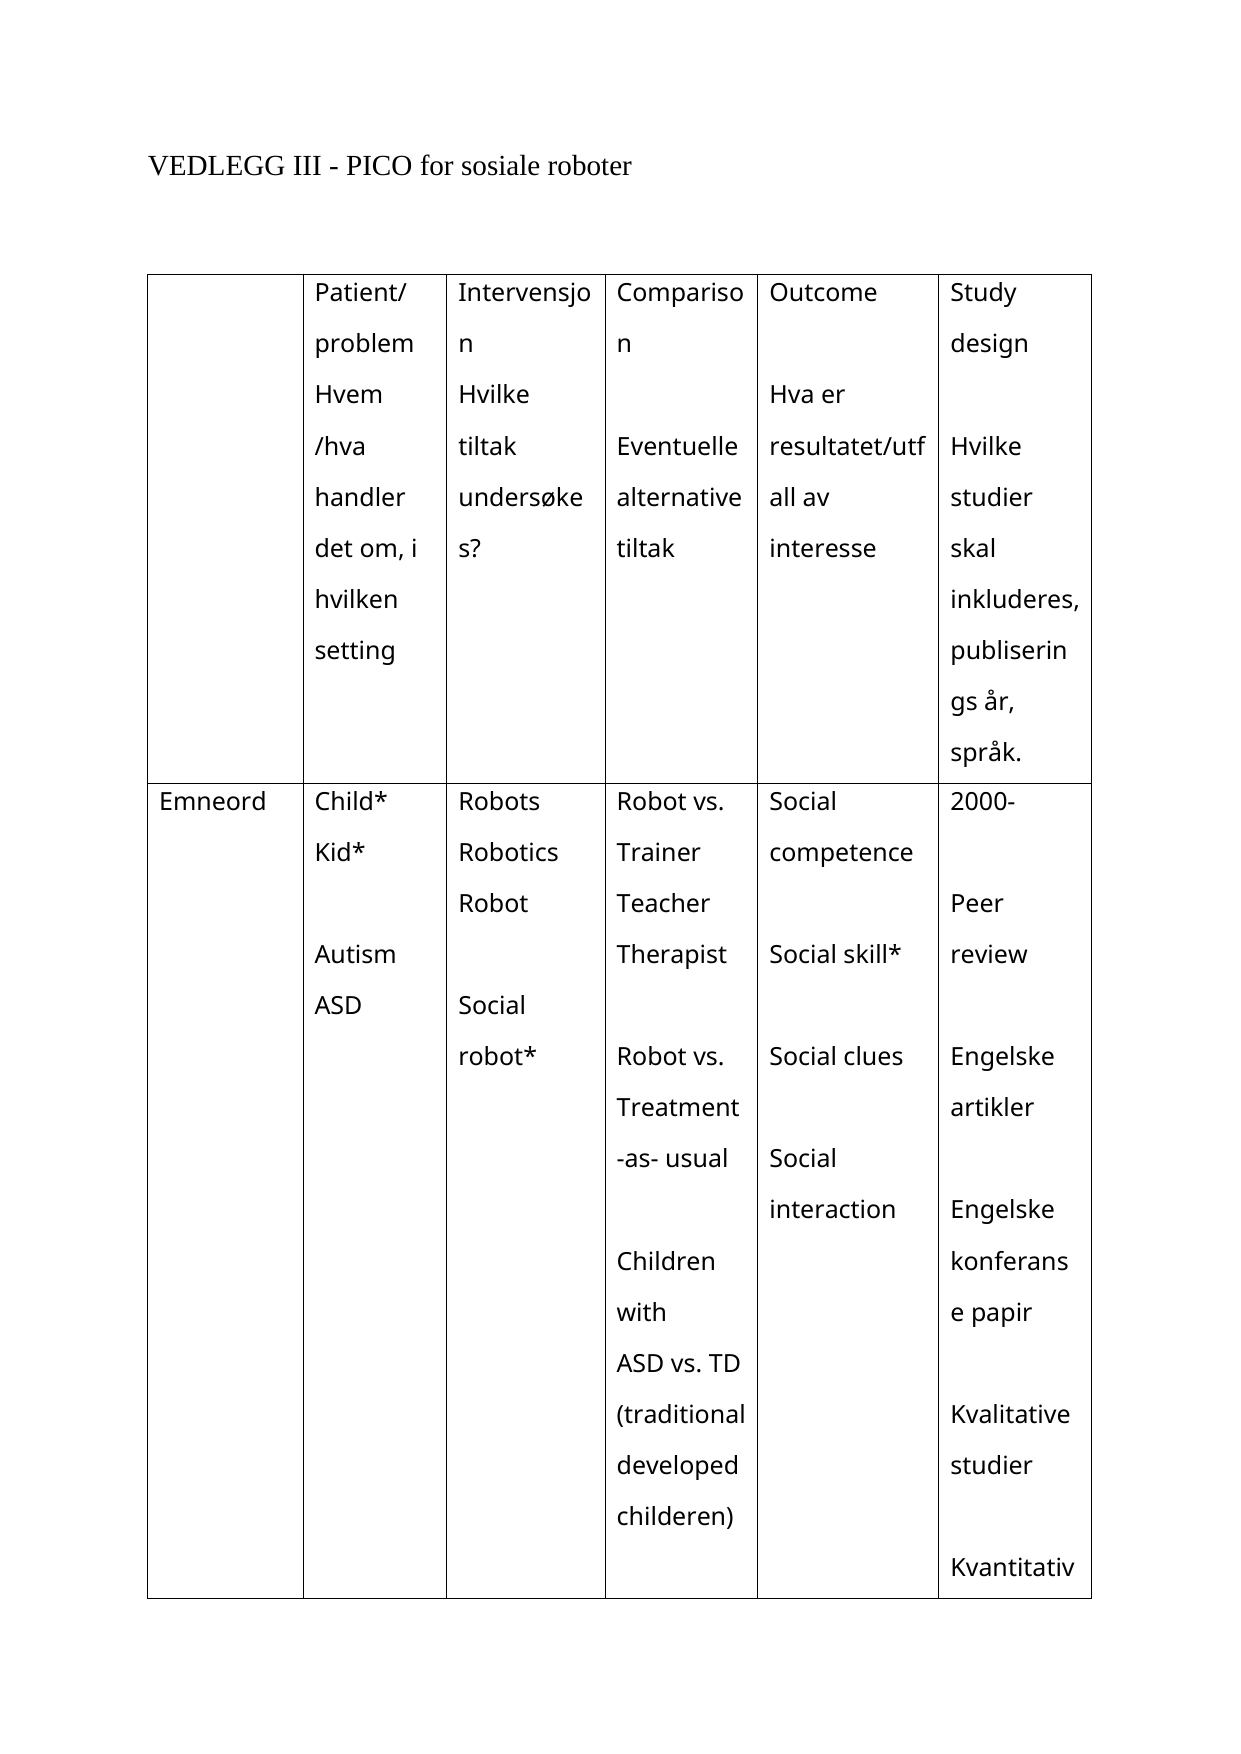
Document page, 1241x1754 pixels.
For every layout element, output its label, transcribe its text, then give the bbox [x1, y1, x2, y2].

table_header [148, 275, 303, 783]
table_cell Robot vs. Trainer Teacher Therapist Robot vs. Treatment -as- usual Children with ASD vs. TD (traditional developed childeren) [606, 784, 757, 1598]
table_cell Robots Robotics Robot Social robot* [447, 784, 605, 1598]
table_header Patient/ problem Hvem /hva handler det om, i hvilken setting [304, 275, 446, 783]
table_header Intervensjon Hvilke tiltak undersøkes? [447, 275, 605, 783]
table_cell Emneord [148, 784, 303, 1598]
table_header Study design Hvilke studier skal inkluderes, publiserings år, språk. [939, 275, 1091, 783]
table_cell 2000- Peer review Engelske artikler Engelske konferanse papir Kvalitative studier Kvantitativ [939, 784, 1091, 1598]
table_header Outcome Hva er resultatet/utfall av interesse [758, 275, 938, 783]
subtitle VEDLEGG III - PICO for sosiale roboter [148, 148, 1093, 181]
table_header Comparison Eventuelle alternative tiltak [606, 275, 757, 783]
table_cell Child* Kid* Autism ASD [304, 784, 446, 1598]
table_cell Social competence Social skill* Social clues Social interaction [758, 784, 938, 1598]
